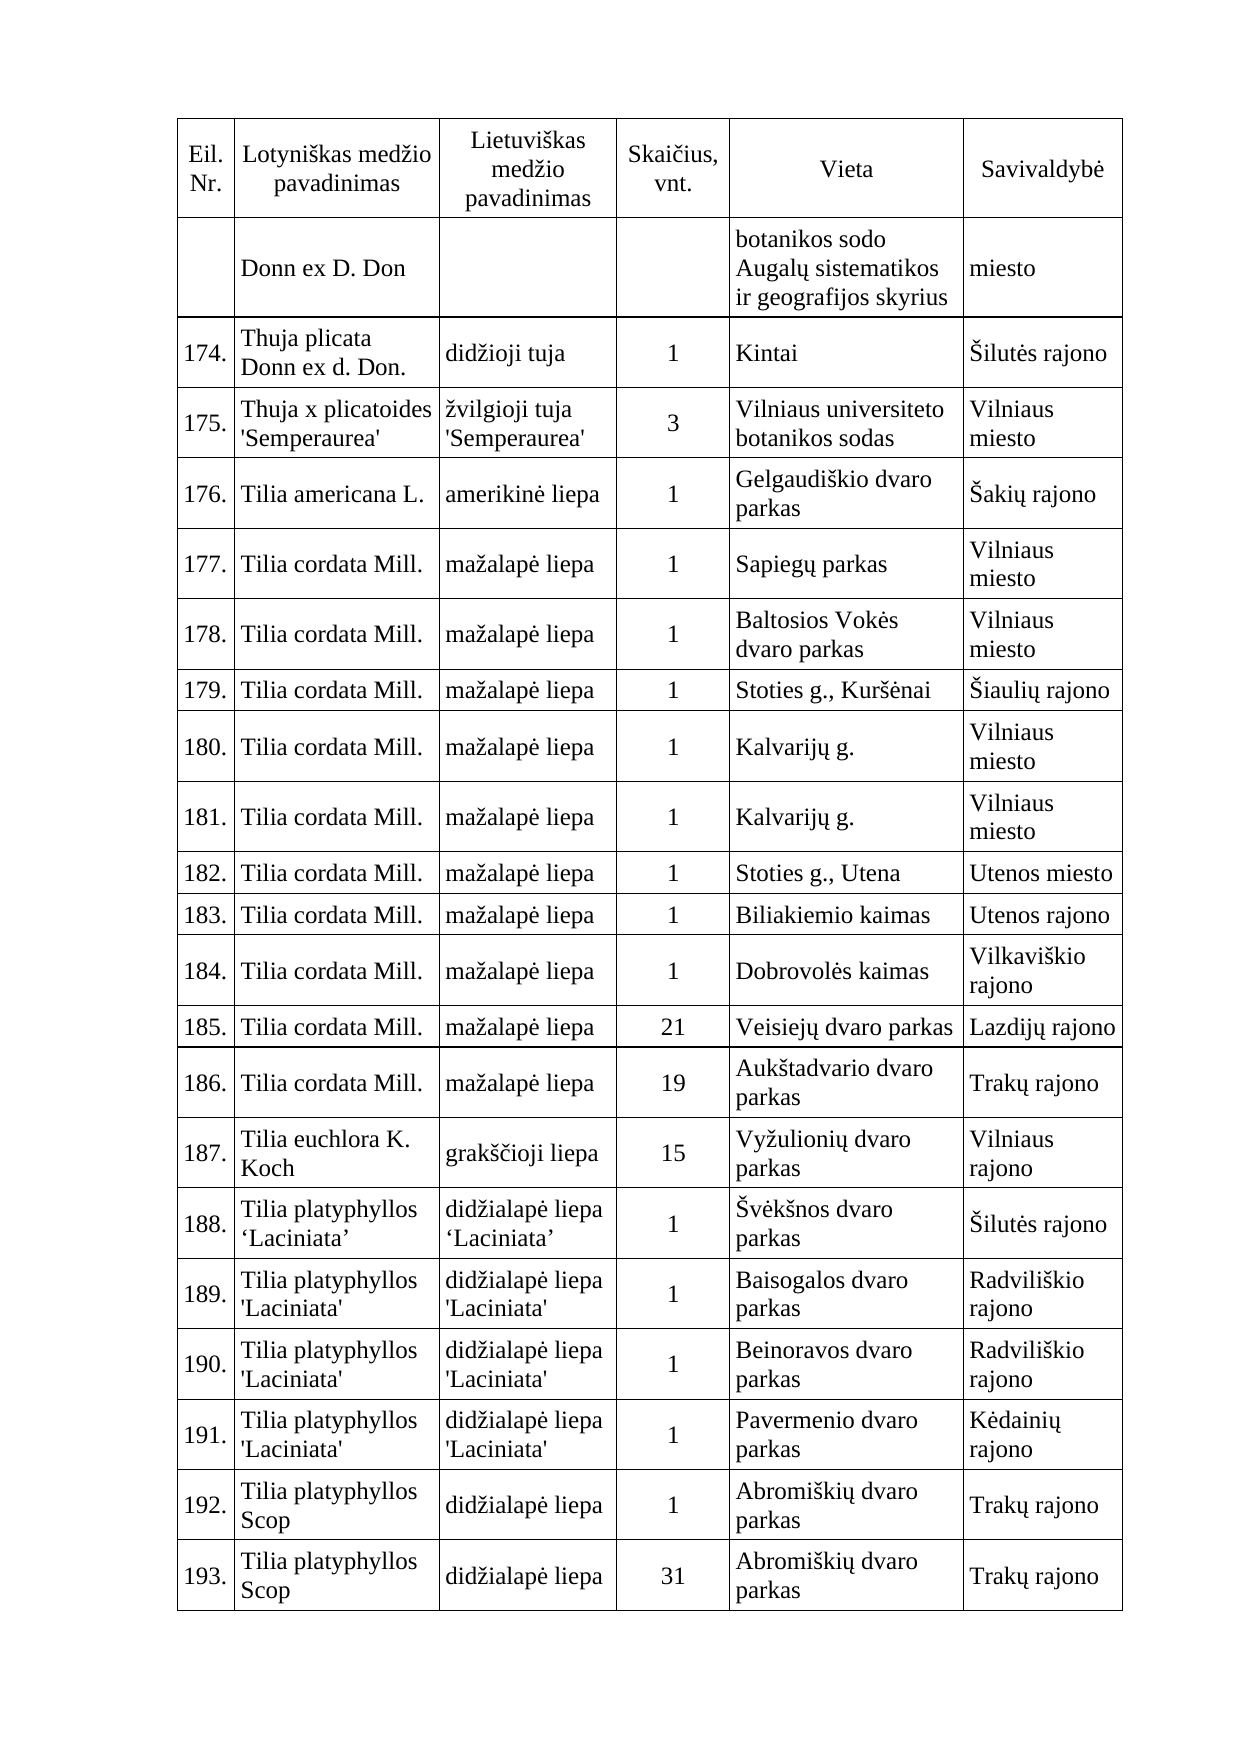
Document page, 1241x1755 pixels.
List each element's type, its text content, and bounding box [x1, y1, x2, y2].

table_cell 1 [617, 852, 729, 893]
table_cell Tilia platyphyllos 'Laciniata' [235, 1329, 439, 1398]
table_cell Trakų rajono [964, 1540, 1122, 1610]
table_cell 186. [178, 1048, 234, 1117]
table_cell 1 [617, 318, 729, 387]
table_cell Šiaulių rajono [964, 670, 1122, 710]
table_cell Abromiškių dvaro parkas [730, 1470, 963, 1539]
table_cell 19 [617, 1048, 729, 1117]
table_cell Švėkšnos dvaro parkas [730, 1188, 963, 1258]
table_cell 178. [178, 599, 234, 668]
table_cell Biliakiemio kaimas [730, 894, 963, 934]
table_cell žvilgioji tuja 'Semperaurea' [440, 388, 616, 457]
table_header Lietuviškas medžio pavadinimas [440, 119, 616, 217]
table_cell mažalapė liepa [440, 894, 616, 934]
table_cell 192. [178, 1470, 234, 1539]
table_cell Beinoravos dvaro parkas [730, 1329, 963, 1398]
table_cell [440, 218, 616, 316]
table_cell 1 [617, 1470, 729, 1539]
table_cell miesto [964, 218, 1122, 316]
table_cell 177. [178, 529, 234, 598]
table_cell 1 [617, 670, 729, 710]
table_cell Vilniaus universiteto botanikos sodas [730, 388, 963, 457]
table_cell Tilia platyphyllos ‘Laciniata’ [235, 1188, 439, 1258]
table_cell Tilia platyphyllos Scop [235, 1540, 439, 1610]
table_cell 1 [617, 529, 729, 598]
table_header Eil. Nr. [178, 119, 234, 217]
table_cell Vilniaus rajono [964, 1118, 1122, 1187]
table_cell Tilia cordata Mill. [235, 1006, 439, 1046]
table_cell 190. [178, 1329, 234, 1398]
table_cell Tilia platyphyllos 'Laciniata' [235, 1400, 439, 1469]
table_cell mažalapė liepa [440, 1048, 616, 1117]
table_cell 187. [178, 1118, 234, 1187]
table_cell mažalapė liepa [440, 1006, 616, 1046]
table_cell didžialapė liepa [440, 1470, 616, 1539]
table_cell 1 [617, 1259, 729, 1328]
table_cell Sapiegų parkas [730, 529, 963, 598]
table_cell 185. [178, 1006, 234, 1046]
table_cell Tilia cordata Mill. [235, 670, 439, 710]
table_cell mažalapė liepa [440, 711, 616, 781]
table_cell Stoties g., Utena [730, 852, 963, 893]
table_cell 1 [617, 1329, 729, 1398]
table_cell Vyžulionių dvaro parkas [730, 1118, 963, 1187]
table_cell Vilniaus miesto [964, 599, 1122, 668]
table_cell didžialapė liepa 'Laciniata' [440, 1259, 616, 1328]
table_cell Gelgaudiškio dvaro parkas [730, 458, 963, 528]
table_cell botanikos sodo Augalų sistematikos ir geografijos skyrius [730, 218, 963, 316]
table_cell Tilia cordata Mill. [235, 599, 439, 668]
table_cell grakščioji liepa [440, 1118, 616, 1187]
table_cell Donn ex D. Don [235, 218, 439, 316]
table_cell Tilia americana L. [235, 458, 439, 528]
table_cell Thuja x plicatoides 'Semperaurea' [235, 388, 439, 457]
table_cell mažalapė liepa [440, 852, 616, 893]
table_cell didžialapė liepa ‘Laciniata’ [440, 1188, 616, 1258]
table_cell 1 [617, 894, 729, 934]
table_cell 175. [178, 388, 234, 457]
table_cell [178, 218, 234, 316]
table_cell Vilniaus miesto [964, 711, 1122, 781]
table_cell didžialapė liepa 'Laciniata' [440, 1400, 616, 1469]
table_cell Tilia cordata Mill. [235, 852, 439, 893]
table_cell 31 [617, 1540, 729, 1610]
table_cell Tilia cordata Mill. [235, 529, 439, 598]
table_cell Kintai [730, 318, 963, 387]
table_cell didžialapė liepa [440, 1540, 616, 1610]
table_cell Radviliškio rajono [964, 1259, 1122, 1328]
table_cell 1 [617, 782, 729, 851]
table_cell 179. [178, 670, 234, 710]
table_cell Utenos miesto [964, 852, 1122, 893]
table_cell Trakų rajono [964, 1048, 1122, 1117]
table_cell didžioji tuja [440, 318, 616, 387]
table_cell Trakų rajono [964, 1470, 1122, 1539]
table_cell Tilia platyphyllos 'Laciniata' [235, 1259, 439, 1328]
table_cell Kalvarijų g. [730, 782, 963, 851]
table_cell Tilia cordata Mill. [235, 894, 439, 934]
table_cell 189. [178, 1259, 234, 1328]
table_cell 181. [178, 782, 234, 851]
table_cell amerikinė liepa [440, 458, 616, 528]
table_cell Vilniaus miesto [964, 388, 1122, 457]
table_cell 1 [617, 1188, 729, 1258]
table_cell Pavermenio dvaro parkas [730, 1400, 963, 1469]
table_cell 1 [617, 1400, 729, 1469]
table_cell Šilutės rajono [964, 1188, 1122, 1258]
table_cell Tilia platyphyllos Scop [235, 1470, 439, 1539]
table_header Savivaldybė [964, 119, 1122, 217]
table_cell 184. [178, 935, 234, 1005]
table_cell [617, 218, 729, 316]
table_cell 21 [617, 1006, 729, 1046]
table_cell Vilniaus miesto [964, 782, 1122, 851]
table_cell Lazdijų rajono [964, 1006, 1122, 1046]
table_cell 191. [178, 1400, 234, 1469]
table_cell Tilia cordata Mill. [235, 782, 439, 851]
table_cell 176. [178, 458, 234, 528]
table_cell Vilniaus miesto [964, 529, 1122, 598]
table_cell Baisogalos dvaro parkas [730, 1259, 963, 1328]
table_cell Tilia cordata Mill. [235, 935, 439, 1005]
table_cell Radviliškio rajono [964, 1329, 1122, 1398]
table_cell 1 [617, 935, 729, 1005]
table_header Vieta [730, 119, 963, 217]
table_cell 3 [617, 388, 729, 457]
table_header Lotyniškas medžio pavadinimas [235, 119, 439, 217]
table_cell Šakių rajono [964, 458, 1122, 528]
table_cell Abromiškių dvaro parkas [730, 1540, 963, 1610]
table_cell mažalapė liepa [440, 935, 616, 1005]
table_cell mažalapė liepa [440, 782, 616, 851]
table_cell 193. [178, 1540, 234, 1610]
table_cell Kalvarijų g. [730, 711, 963, 781]
table_cell 180. [178, 711, 234, 781]
table_header Skaičius, vnt. [617, 119, 729, 217]
table_cell Stoties g., Kuršėnai [730, 670, 963, 710]
table_cell Tilia euchlora K. Koch [235, 1118, 439, 1187]
table_cell 182. [178, 852, 234, 893]
table_cell 1 [617, 711, 729, 781]
table_cell Utenos rajono [964, 894, 1122, 934]
table_cell Tilia cordata Mill. [235, 1048, 439, 1117]
table_cell Tilia cordata Mill. [235, 711, 439, 781]
table_cell Dobrovolės kaimas [730, 935, 963, 1005]
table_cell mažalapė liepa [440, 529, 616, 598]
table_cell mažalapė liepa [440, 670, 616, 710]
table_cell Thuja plicata Donn ex d. Don. [235, 318, 439, 387]
table_cell 183. [178, 894, 234, 934]
table_cell 174. [178, 318, 234, 387]
table_cell 1 [617, 458, 729, 528]
table_cell Baltosios Vokės dvaro parkas [730, 599, 963, 668]
table_cell didžialapė liepa 'Laciniata' [440, 1329, 616, 1398]
table_cell Vilkaviškio rajono [964, 935, 1122, 1005]
table_cell 15 [617, 1118, 729, 1187]
table_cell 188. [178, 1188, 234, 1258]
table_cell Šilutės rajono [964, 318, 1122, 387]
table_cell Kėdainių rajono [964, 1400, 1122, 1469]
table_cell mažalapė liepa [440, 599, 616, 668]
table_cell 1 [617, 599, 729, 668]
table_cell Aukštadvario dvaro parkas [730, 1048, 963, 1117]
table_cell Veisiejų dvaro parkas [730, 1006, 963, 1046]
